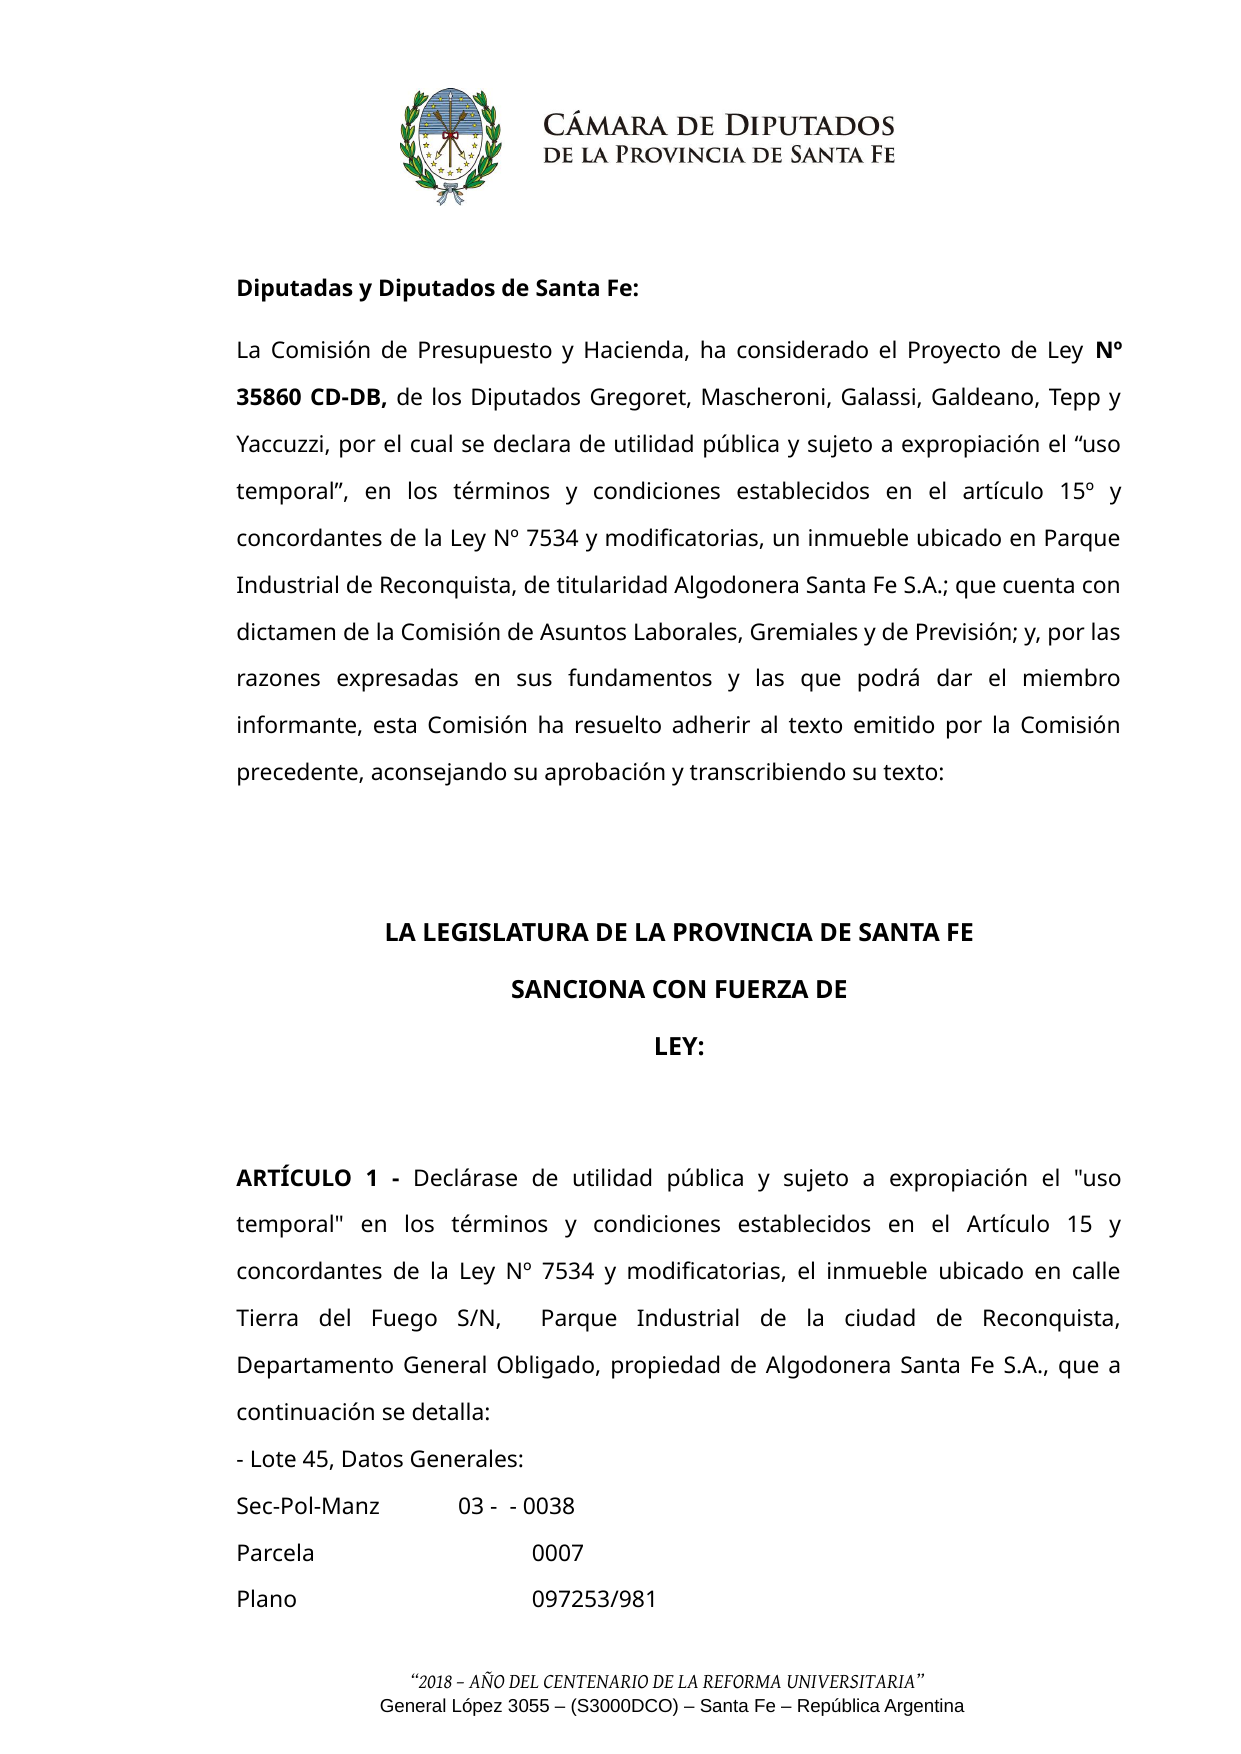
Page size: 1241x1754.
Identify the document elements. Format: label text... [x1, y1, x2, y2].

text Parcela 0007 [236, 1536, 1122, 1568]
text ARTÍCULO 1 - Declárase de utilidad pública y sujeto a expropiación el "uso temporal" en los términos y condiciones establecidos en el Artículo 15 y concordantes de la Ley Nº 7534 y modificatorias, el inmueble ubicado en calle Tierra del Fuego S/N, Parque Industrial de la ciudad de Reconquista, Departamento General Obligado, propiedad de Algodonera Santa Fe S.A., que a continuación se detalla: [236, 1161, 1122, 1427]
text La Comisión de Presupuesto y Hacienda, ha considerado el Proyecto de Ley Nº 35860 CD-DB, de los Diputados Gregoret, Mascheroni, Galassi, Galdeano, Tepp y Yaccuzzi, por el cual se declara de utilidad pública y sujeto a expropiación el “uso temporal”, en los términos y condiciones establecidos en el artículo 15º y concordantes de la Ley Nº 7534 y modificatorias, un inmueble ubicado en Parque Industrial de Reconquista, de titularidad Algodonera Santa Fe S.A.; que cuenta con dictamen de la Comisión de Asuntos Laborales, Gremiales y de Previsión; y, por las razones expresadas en sus fundamentos y las que podrá dar el miembro informante, esta Comisión ha resuelto adherir al texto emitido por la Comisión precedente, aconsejando su aprobación y transcribiendo su texto: [236, 334, 1122, 787]
text Sec-Pol-Manz 03 - - 0038 [236, 1489, 1122, 1521]
text - Lote 45, Datos Generales: [236, 1443, 1122, 1474]
text Diputadas y Diputados de Santa Fe: [236, 272, 1122, 303]
picture [400, 88, 895, 210]
text SANCIONA CON FUERZA DE [236, 971, 1122, 1005]
text LEY: [236, 1028, 1122, 1062]
text LA LEGISLATURA DE LA PROVINCIA DE SANTA FE [236, 914, 1122, 948]
text Plano 097253/981 [236, 1583, 1122, 1614]
